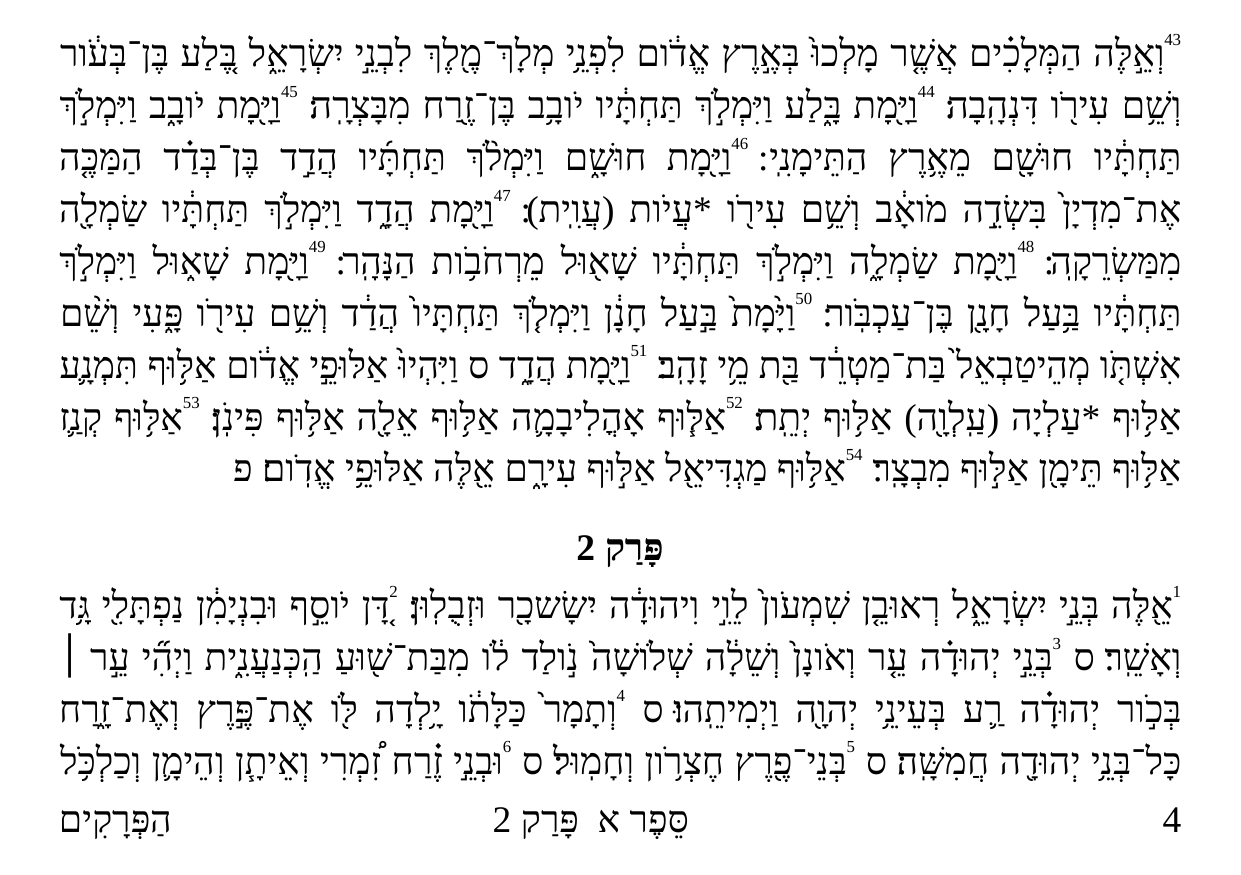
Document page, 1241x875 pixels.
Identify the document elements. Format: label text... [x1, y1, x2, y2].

text 43וְאֵ֣לֶּה הַמְּלָכִ֗ים אֲשֶׁ֤ר מָלְכוּ֙ בְּאֶ֣רֶץ אֱדֹ֔ום לִפְנֵ֥י מְלָךְ־מֶ֖לֶךְ לִבְנֵ֣י יִשְׂרָאֵ֑ל בֶּ֚לַע בֶּן־בְּעֹ֔ור וְשֵׁ֥ם עִירֹ֖ו דִּנְהָֽבָה׃ 44וַיָּ֖מָת בָּ֑לַע וַיִּמְלֹ֣ךְ תַּחְתָּ֔יו יֹובָ֥ב בֶּן־זֶ֖רַח מִבָּצְרָֽה׃ 45וַיָּ֖מָת יֹובָ֑ב וַיִּמְלֹ֣ךְ תַּחְתָּ֔יו חוּשָׁ֖ם מֵאֶ֥רֶץ הַתֵּימָנִֽי׃ 46וַיָּ֖מָת חוּשָׁ֑ם וַיִּמְלֹ֨ךְ תַּחְתָּ֜יו הֲדַ֣ד בֶּן־בְּדַ֗ד הַמַּכֶּ֤ה אֶת־מִדְיָן֙ בִּשְׂדֵ֣ה מֹואָ֔ב וְשֵׁ֥ם עִירֹ֖ו *עֲיֹות (עֲוִֽית)׃ 47וַיָּ֖מָת הֲדָ֑ד וַיִּמְלֹ֣ךְ תַּחְתָּ֔יו שַׂמְלָ֖ה מִמַּשְׂרֵקָֽה׃ 48וַיָּ֖מָת שַׂמְלָ֑ה וַיִּמְלֹ֣ךְ תַּחְתָּ֔יו שָׁא֖וּל מֵרְחֹבֹ֥ות הַנָּהָֽר׃ 49וַיָּ֖מָת שָׁא֑וּל וַיִּמְלֹ֣ךְ תַּחְתָּ֔יו בַּ֥עַל חָנָ֖ן בֶּן־עַכְבֹּֽור׃ 50וַיָּ֙מָת֙ בַּ֣עַל חָנָ֔ן וַיִּמְלֹ֤ךְ תַּחְתָּיו֙ הֲדַ֔ד וְשֵׁ֥ם עִירֹ֖ו פָּ֑עִי וְשֵׁ֨ם אִשְׁתֹּ֤ו מְהֵיטַבְאֵל֙ בַּת־מַטְרֵ֔ד בַּ֖ת מֵ֥י זָהָֽב׃ 51וַיָּ֖מָת הֲדָ֑ד ס וַיִּהְיוּ֙ אַלּוּפֵ֣י אֱדֹ֔ום אַלּ֥וּף תִּמְנָ֛ע אַלּ֥וּף *עַלְיָה (עַֽלְוָ֖ה) אַלּ֥וּף יְתֵֽת׃ 52אַלּ֧וּף אָהֳלִיבָמָ֛ה אַלּ֥וּף אֵלָ֖ה אַלּ֥וּף פִּינֹֽן׃ 53אַלּ֥וּף קְנַ֛ז אַלּ֥וּף תֵּימָ֖ן אַלּ֣וּף מִבְצָֽר׃ 54אַלּ֥וּף מַגְדִּיאֵ֖ל אַלּ֣וּף עִירָ֑ם אֵ֖לֶּה אַלּוּפֵ֥י אֱדֹֽום׃ פ [59, 29, 1181, 490]
subtitle פָּרַק 2 [29, 526, 1211, 569]
text 1אֵ֖לֶּה בְּנֵ֣י יִשְׂרָאֵ֑ל רְאוּבֵ֤ן שִׁמְעֹון֙ לֵוִ֣י וִיהוּדָ֔ה יִשָׂשכָ֖ר וּזְבֻלֽוּן׃ 2דָּ֚ן יֹוסֵ֣ף וּבִנְיָמִ֔ן נַפְתָּלִ֖י גָּ֥ד וְאָשֵֽׁר׃ ס 3בְּנֵ֣י יְהוּדָ֗ה עֵ֤ר וְאֹונָן֙ וְשֵׁלָ֔ה שְׁלֹושָׁה֙ נֹ֣ולַד לֹ֔ו מִבַּת־שׁ֖וּעַ הַֽכְּנַעֲנִ֑ית וַיְהִ֞י עֵ֣ר ׀ בְּכֹ֣ור יְהוּדָ֗ה רַ֛ע בְּעֵינֵ֥י יְהוָ֖ה וַיְמִיתֵֽהוּ׃ ס 4וְתָמָר֙ כַּלָּתֹ֔ו יָ֥לְדָה לֹּ֖ו אֶת־פֶּ֣רֶץ וְאֶת־זָ֑רַח כָּל־בְּנֵ֥י יְהוּדָ֖ה חֲמִשָּֽׁה׃ ס 5בְּנֵי־פֶ֖רֶץ חֶצְרֹ֥ון וְחָמֽוּל׃ ס 6וּבְנֵ֣י זֶ֗רַח זִ֠מְרִי וְאֵיתָ֧ן וְהֵימָ֛ן וְכַלְכֹּ֥ל וָדָ֖רַע כֻּלָּ֥ם חֲמִשָּֽׁה׃ ס 7וּבְנֵ֖י כַּרְמִ֑י עָכָר֙ עֹוכֵ֣ר יִשְׂרָאֵ֔ל אֲשֶׁ֥ר מָעַ֖ל בַּחֵֽרֶם׃ ס 8וּבְנֵ֥י אֵיתָ֖ן עֲזַרְיָֽה׃ 9וּבְנֵ֥י חֶצְרֹ֖ון אֲשֶׁ֣ר נֹולַד־לֹ֑ו אֶת־יְרַחְמְאֵ֥ל וְאֶת־רָ֖ם וְאֶת־כְּלוּבָֽי׃ 10וְרָ֖ם הֹולִ֣יד אֶת־עַמִּינָדָ֑ב וְעַמִּינָדָב֙ הֹולִ֣יד אֶת־נַחְשֹׁ֔ון נְשִׂ֖יא בְּנֵ֥י יְהוּדָֽה׃ 11וְנַחְשֹׁון֙ הֹולִ֣יד אֶת־שַׂלְמָ֔א וְשַׂלְמָ֖א הֹולִ֥יד אֶת־בֹּֽעַז׃ 12וּבֹ֙עַז֙ הֹולִ֣יד אֶת־עֹובֵ֔ד וְעֹובֵ֖ד הֹולִ֥יד אֶת־יִשָֽׁי׃ 13וְאִישַׁ֛י הֹולִ֥יד אֶת־בְּכֹרֹ֖ו אֶת־אֱלִיאָ֑ב וַאֲבִינָדָב֙ הַשֵּׁנִ֔י וְשִׁמְעָ֖א הַשְּׁלִישִֽׁי׃ 14נְתַנְאֵל֙ הָֽרְבִיעִ֔י רַדַּ֖י הַחֲמִישִֽׁי׃ 15אֹ֚צֶם הַשִּׁשִּׁ֔י דָּוִ֖יד הַשְּׁבִעִֽי׃ 16*וְאַחְיֹתֵיהֶם (וְאַחְיֹותֵיהֶ֖ם) צְרוּיָ֣ה וַאֲבִיגָ֑יִל וּבְנֵ֣י צְרוּיָ֗ה אַבְשַׁ֛י וְיֹואָ֥ב וַעֲשָׂה־אֵ֖ל שְׁלֹשָֽׁה׃ 17וַאֲבִיגַ֕יִל יָלְדָ֖ה אֶת־עֲמָשָׂ֑א וַאֲבִ֣י עֲמָשָׂ֔א יֶ֖תֶר הַיִּשְׁמְעֵאלִֽי׃ 18וְכָלֵ֣ב בֶּן־חֶצְרֹ֗ון הֹולִ֛יד אֶת־עֲזוּבָ֥ה אִשָּׁ֖ה וְאֶת־יְרִיעֹ֑ות וְאֵ֣לֶּה בָנֶ֔יהָ יֵ֥שֶׁר וְשֹׁובָ֖ב וְאַרְדֹּֽון׃ 19וַתָּ֖מָת עֲזוּבָ֑ה וַיִּֽקַּֽח־לֹ֤ו כָלֵב֙ אֶת־אֶפְרָ֔ת וַתֵּ֥לֶד לֹ֖ו אֶת־חֽוּר׃ 20וְחוּר֙ הֹולִ֣יד אֶת־אוּרִ֔י וְאוּרִ֖י הֹולִ֥יד אֶת־בְּצַלְאֵֽל׃ ס 21וְאַחַ֗ר בָּ֤א חֶצְרֹון֙ אֶל־בַּת־מָכִיר֙ אֲבִ֣י גִלְעָ֔ד וְה֣וּא לְקָחָ֔הּ וְה֖וּא בֶּן־שִׁשִּׁ֣ים שָׁנָ֑ה וַתֵּ֥לֶד לֹ֖ו אֶת־שְׂגֽוּב׃ 22וּשְׂג֖וּב הֹולִ֣יד אֶת־יָאִ֑יר וַֽיְהִי־לֹ֗ו עֶשְׂרִ֤ים וְשָׁלֹושׁ֙ עָרִ֔ים בְּאֶ֖רֶץ הַגִּלְעָֽד׃ 23וַיִּקַּ֣ח גְּשֽׁוּר־וַ֠אֲרָם אֶת־חַוֹּ֨ת יָאִ֧יר מֵאִתָּ֛ם אֶת־קְנָ֥ת וְאֶת־בְּנֹתֶ֖יהָ שִׁשִּׁ֣ים עִ֑יר כָּל־אֵ֕לֶּה בְּנֵ֖י מָכִ֥יר אֲבִי־גִלְעָֽד׃ 24וְאַחַ֥ר מֹות־חֶצְרֹ֖ון בְּכָלֵ֣ב אֶפְרָ֑תָה וְאֵ֤שֶׁת חֶצְרֹון֙ אֲבִיָּ֔ה וַתֵּ֣לֶד לֹ֔ו אֶת־אַשְׁח֖וּר אֲבִ֥י תְקֹֽועַ׃ 25וַיִּהְי֧וּ בְנֵי־יְרַחְמְאֵ֛ל בְּכֹ֥ור חֶצְרֹ֖ון הַבְּכֹ֣ור ׀ רָ֑ם וּבוּנָ֥ה וָאֹ֛רֶן וָאֹ֖צֶם אֲחִיָּֽה׃ 26וַתְּהִ֨י אִשָּׁ֥ה אַחֶ֛רֶת לִֽירַחְמְאֵ֖ל וּשְׁמָ֣הּ עֲטָרָ֑ה הִ֖יא אֵ֥ם אֹונָֽם׃ ס 27וַיִּהְי֥וּ בְנֵי־רָ֖ם בְּכֹ֣ור יְרַחְמְאֵ֑ל מַ֥עַץ וְיָמִ֖ין וָעֵֽקֶר׃ 28וַיִּהְי֥וּ בְנֵי־אֹונָ֖ם שַׁמַּ֣י וְיָדָ֑ע וּבְנֵ֣י שַׁמַּ֔י נָדָ֖ב וַאֲבִישֽׁוּר׃ 29וְשֵׁ֛ם אֵ֥שֶׁת אֲבִישׁ֖וּר אֲבִיהָ֑יִל וַתֵּ֣לֶד לֹ֔ו אֶת־אַחְבָּ֖ן וְאֶת־מֹולִֽיד׃ 30וּבְנֵ֥י נָדָ֖ב סֶ֣לֶד וְאַפָּ֑יִם וַיָּ֥מָת סֶ֖לֶד לֹ֥א בָנִֽים׃ ס 31וּבְנֵ֥י אַפַּ֖יִם יִשְׁעִ֑י וּבְנֵ֤י יִשְׁעִי֙ שֵׁשָׁ֔ן וּבְנֵ֥י שֵׁשָׁ֖ן אַחְלָֽי׃ 32וּבְנֵ֤י יָדָע֙ אֲחִ֣י שַׁמַּ֔י יֶ֖תֶר וְיֹונָתָ֑ן וַיָּ֥מָת יֶ֖תֶר לֹ֥א בָנִֽים׃ ס 33וּבְנֵ֥י יֹונָתָ֖ן פֶּ֣לֶת וְזָזָ֑א אֵ֥לֶּה הָי֖וּ בְּנֵ֥י יְרַחְמְאֵֽל׃ 34וְלֹֽא־הָיָ֧ה לְשֵׁשָׁ֛ן בָּנִ֖ים כִּ֣י אִם־בָּנֹ֑ות וּלְשֵׁשָׁ֛ן עֶ֥בֶד מִצְרִ֖י וּשְׁמֹ֥ו יַרְחָֽע׃ 35וַיִּתֵּ֨ן שֵׁשָׁ֧ן אֶת־בִּתֹּ֛ו לְיַרְחָ֥ע עַבְדֹּ֖ו לְאִשָּׁ֑ה וַתֵּ֥לֶד לֹ֖ו אֶת־עַתָּֽי׃ 36וְעַתַּי֙ הֹלִ֣יד אֶת־נָתָ֔ן וְנָתָ֖ן הֹולִ֥יד אֶת־זָבָֽד׃ 37וְזָבָד֙ הֹולִ֣יד אֶת־אֶפְלָ֔ל וְאֶפְלָ֖ל הֹולִ֥יד אֶת־עֹובֵֽד׃ 38וְעֹובֵד֙ הֹולִ֣יד אֶת־יֵה֔וּא וְיֵה֖וּא הֹולִ֥יד אֶת־עֲזַרְיָֽה׃ 39וַעֲזַרְיָה֙ הֹלִ֣יד אֶת־חָ֔לֶץ וְחֶ֖לֶץ הֹלִ֥יד אֶת־אֶלְעָשָֽׂה׃ 40וְאֶלְעָשָׂה֙ הֹלִ֣יד אֶת־סִֽסְמָ֔י וְסִסְמַ֖י הֹלִ֥יד אֶת־שַׁלּֽוּם׃ 41וְשַׁלּוּם֙ הֹולִ֣יד אֶת־יְקַמְיָ֔ה וִֽיקַמְיָ֖ה הֹלִ֥יד אֶת־אֱלִישָׁמָֽע׃ 42וּבְנֵ֤י כָלֵב֙ אֲחִ֣י יְרַחְמְאֵ֔ל מֵישָׁ֥ע בְּכֹרֹ֖ו ה֣וּא אֲבִי־זִ֑יף וּבְנֵ֥י מָרֵשָׁ֖ה אֲבִ֥י חֶבְרֹֽון׃ 43וּבְנֵ֖י חֶבְרֹ֑ון קֹ֥רַח וְתַפֻּ֖חַ וְרֶ֥קֶם וָשָֽׁמַע׃ 44וְשֶׁ֣מַע הֹולִ֔יד אֶת־רַ֖חַם אֲבִ֣י יָרְקֳעָ֑ם וְרֶ֖קֶם הֹולִ֥יד אֶת־שַׁמָּֽי׃ 45וּבֶן־שַׁמַּ֖י מָעֹ֑ון וּמָעֹ֖ון אֲבִ֥י בֵֽית־צֽוּר׃ 46וְעֵיפָה֙ פִּילֶ֣גֶשׁ כָּלֵ֔ב יָֽלְדָ֛ה אֶת־חָרָ֥ן וְאֶת־מֹוצָ֖א וְאֶת־גָּזֵ֑ז וְחָרָ֖ן הֹלִ֥יד אֶת־גָּזֵֽז׃ ס 47וּבְנֵ֖י יָהְדָּ֑י רֶ֧גֶם וְיֹותָ֛ם וְגֵישָׁ֥ן וָפֶ֖לֶט וְעֵיפָ֥ה וָשָֽׁעַף׃ 48פִּלֶ֤גֶשׁ כָּלֵב֙ מַעֲכָ֔ה יָ֥לַד שֶׁ֖בֶר וְאֶֽת־תִּרְחֲנָֽה׃ 49וַתֵּ֗לֶד שַׁ֚עַף אֲבִ֣י מַדְמַנָּ֔ה אֶת־שְׁוָ֛א אֲבִ֥י מַכְבֵּנָ֖ה וַאֲבִ֣י גִבְעָ֑א וּבַת־כָּלֵ֖ב עַכְסָֽה׃ ס 50אֵ֤לֶּה הָיוּ֙ בְּנֵ֣י כָלֵ֔ב בֶּן־ח֖וּר בְּכֹ֣ור אֶפְרָ֑תָה שֹׁובָ֕ל אֲבִ֖י קִרְיַ֥ת יְעָרִֽים׃ 51שַׂלְמָא֙ אֲבִ֣י בֵֽית־לָ֔חֶם חָרֵ֖ף אֲבִ֥י בֵית־גָּדֵֽר׃ 52וַיִּהְי֤וּ בָנִים֙ לְשֹׁובָ֔ל אֲבִ֖י קִרְיַ֣ת יְעָרִ֑ים הָרֹאֶ֖ה חֲצִ֥י הַמְּנֻחֹֽות׃ 53וּמִשְׁפְּחֹות֙ קִרְיַ֣ת יְעָרִ֔ים הַיִּתְרִי֙ וְהַפּוּתִ֔י וְהַשֻּׁמָתִ֖י וְהַמִּשְׁרָעִ֑י מֵאֵ֗לֶּה יָצְאוּ֙ הַצָּ֣רְעָתִ֔י וְהָאֶשְׁתָּ֖אֻֽלִֽי׃ ס 54בְּנֵ֣י שַׂלְמָ֗א בֵּ֥ית לֶ֙חֶם֙ וּנְטֹ֣ופָתִ֔י עַטְרֹ֖ות בֵּ֣ית יֹואָ֑ב וַחֲצִ֥י הַמָּנַחְתִּ֖י הַצָּרְעִֽי׃ 55וּמִשְׁפְּחֹ֤ות סֹפְרִים֙ *יֹשְׁבוּ (יֹשְׁבֵ֣י) יַעְבֵּ֔ץ תִּרְעָתִ֥ים שִׁמְעָתִ֖ים שׂוּכָתִ֑ים הֵ֚מָּה הַקִּינִ֣ים הַבָּאִ֔ים מֵחַמַּ֖ת אֲבִ֥י בֵית־רֵכָֽב׃ ס [59, 581, 1181, 782]
